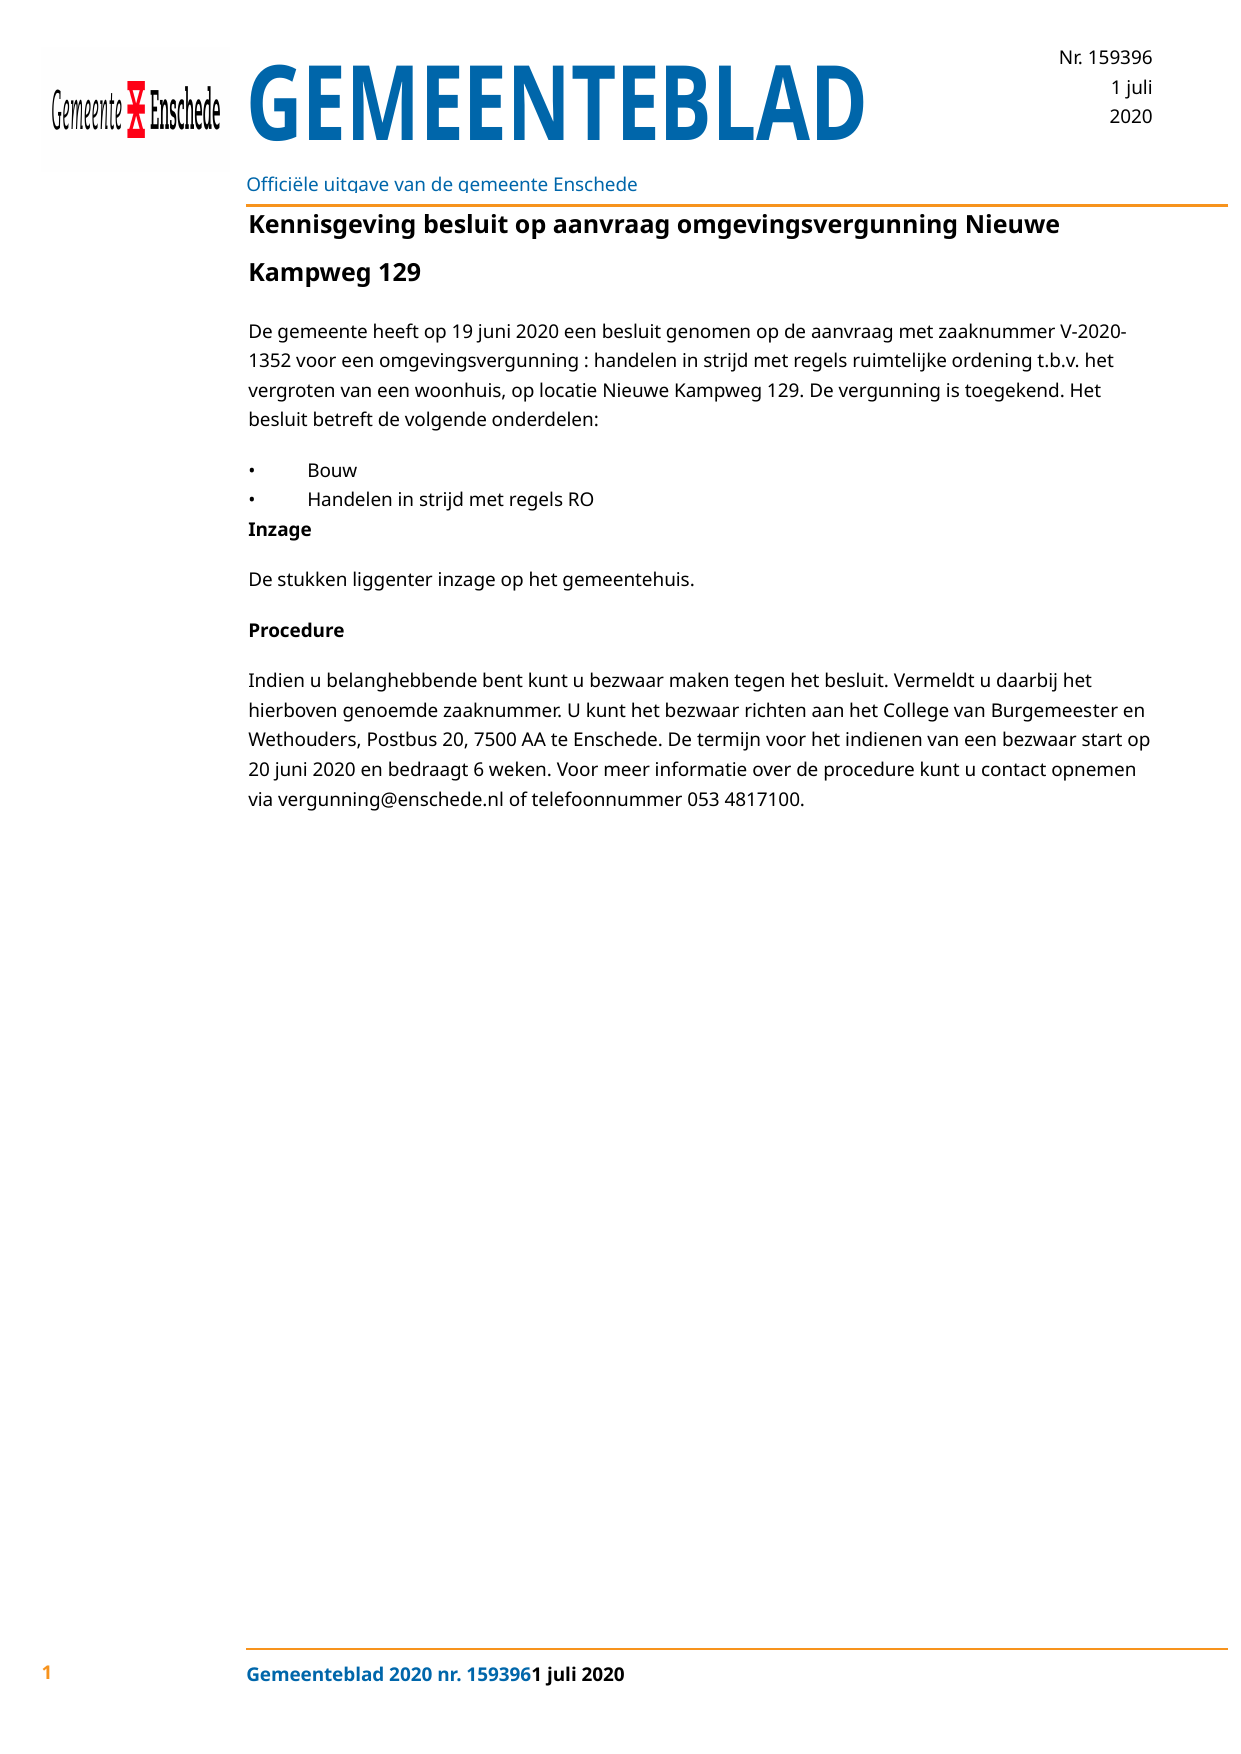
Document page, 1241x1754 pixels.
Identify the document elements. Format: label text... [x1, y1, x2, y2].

text Indien u belanghebbende bent kunt u bezwaar maken tegen het besluit. Vermeldt u daarbij het hierboven genoemde zaaknummer. U kunt het bezwaar richten aan het College van Burgemees­ter en Wethouders, Postbus 20, 7500 AA te Enschede. De termijn voor het indienen van een bezwaar start op 20 juni 2020 en bedraagt 6 weken. Voor meer informatie over de procedure kunt u contact opnemen via vergunning@enschede.nl of telefoonnummer 053 4817100. [248, 667, 1152, 812]
text Procedure [248, 617, 1152, 643]
list Bouw [248, 457, 1152, 483]
text Inzage [248, 516, 1152, 542]
text Kennisgeving besluit op aanvraag omgevingsvergunning Nieuwe Kampweg 129 [248, 207, 1152, 288]
list Handelen in strijd met regels RO [248, 487, 1152, 512]
text De gemeente heeft op 19 juni 2020 een besluit genomen op de aanvraag met zaaknummer V-2020-1352 voor een omgevingsvergunning : handelen in strijd met regels ruimtelijke ordening t.b.v. het vergroten van een woonhuis, op locatie Nieuwe Kampweg 129. De vergunning is toegekend. Het besluit betreft de volgende onderdelen: [248, 318, 1152, 432]
text De stukken liggenter inzage op het gemeentehuis. [248, 567, 1152, 592]
picture [41, 47, 231, 172]
